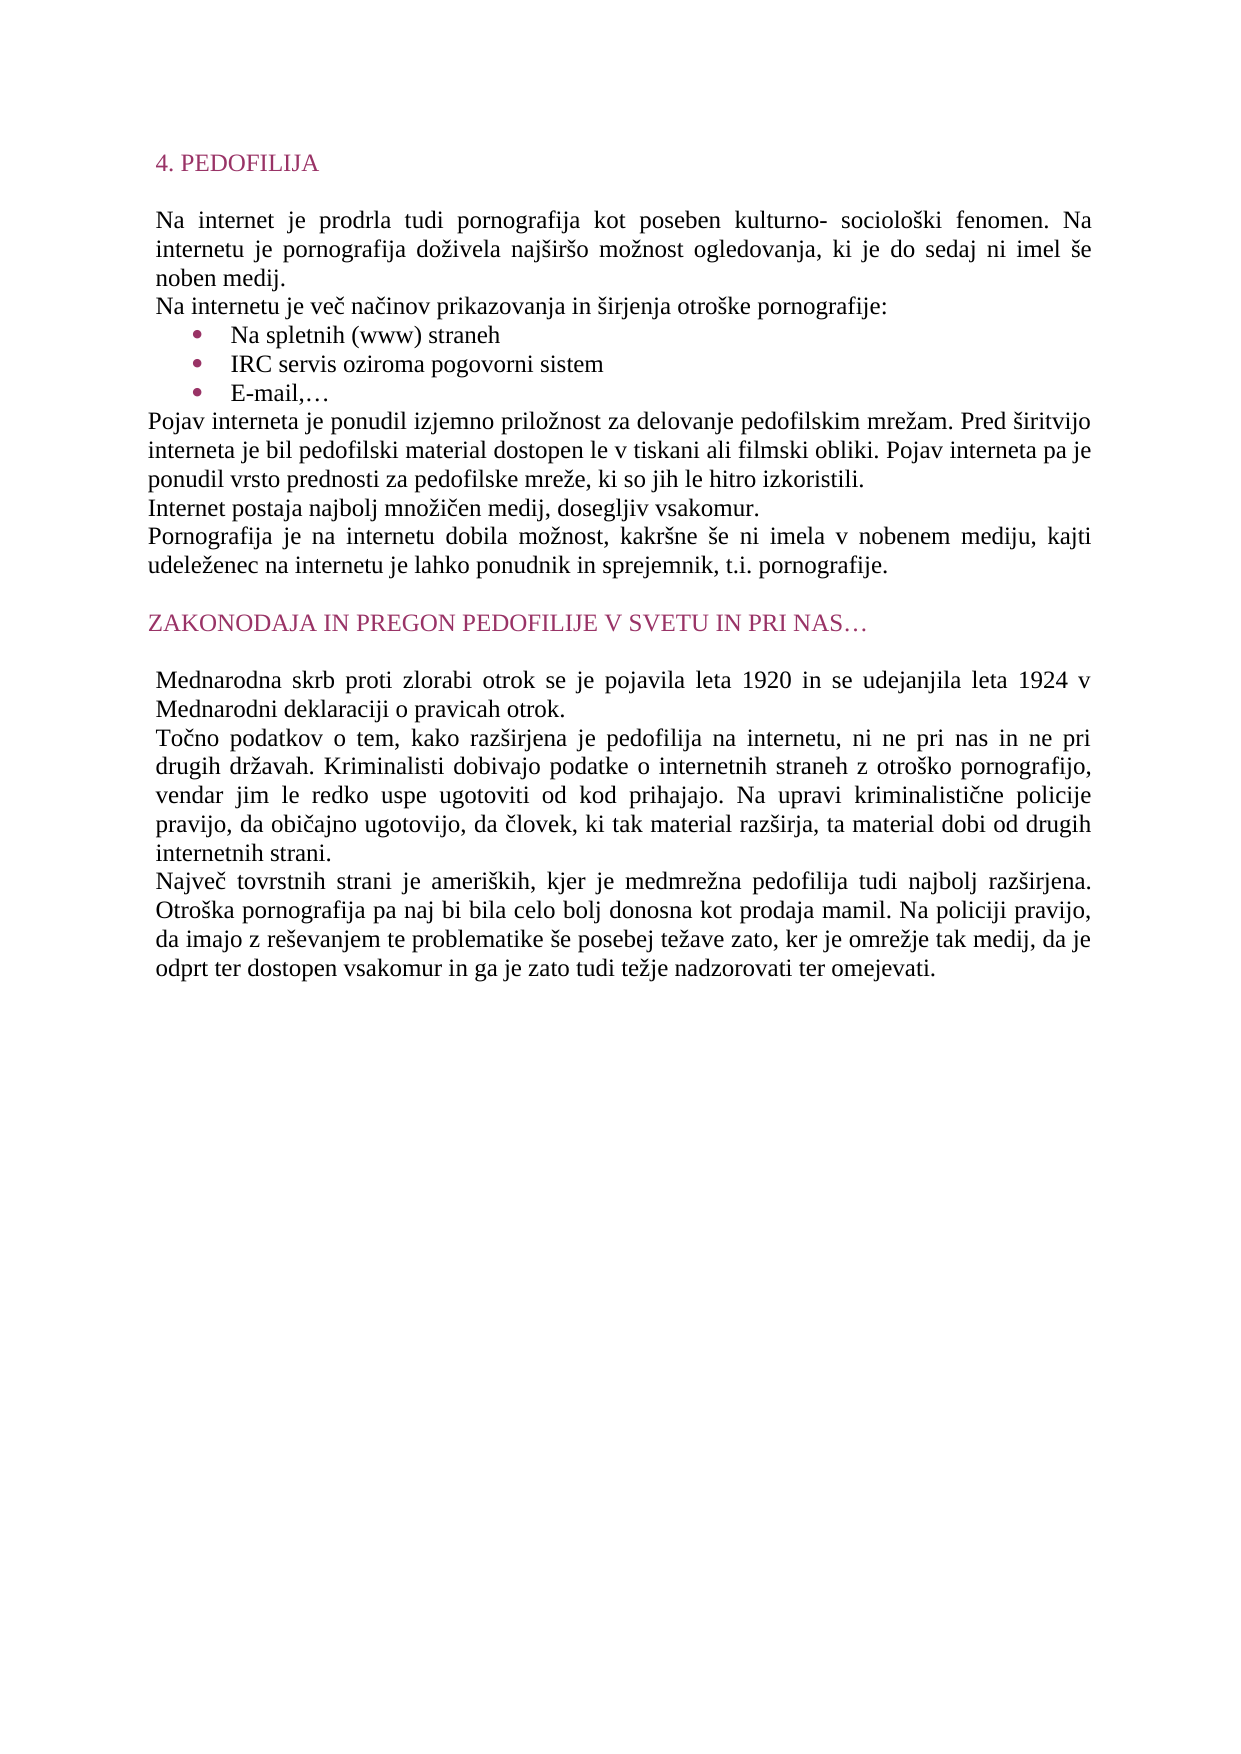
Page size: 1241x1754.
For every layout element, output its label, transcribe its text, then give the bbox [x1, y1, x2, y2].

text Mednarodna skrb proti zlorabi otrok se je pojavila leta 1920 in se udejanjila leta 1924 v Mednarodni deklaraciji o pravicah otrok. [155, 665, 1093, 723]
text Točno podatkov o tem, kako razširjena je pedofilija na internetu, ni ne pri nas in ne pri drugih državah. Kriminalisti dobivajo podatke o internetnih straneh z otroško pornografijo, vendar jim le redko uspe ugotoviti od kod prihajajo. Na upravi kriminalistične policije pravijo, da običajno ugotovijo, da človek, ki tak material razširja, ta material dobi od drugih internetnih strani. [155, 723, 1093, 866]
text Pornografija je na internetu dobila možnost, kakršne še ni imela v nobenem mediju, kajti udeleženec na internetu je lahko ponudnik in sprejemnik, t.i. pornografije. [148, 521, 1093, 579]
text ZAKONODAJA IN PREGON PEDOFILIJE V SVETU IN PRI NAS… [148, 608, 1093, 636]
text 4. PEDOFILIJA [155, 148, 1093, 176]
list Na spletnih (www) straneh [193, 320, 1093, 349]
text Internet postaja najbolj množičen medij, dosegljiv vsakomur. [148, 493, 1093, 521]
list IRC servis oziroma pogovorni sistem [193, 349, 1093, 378]
text Na internetu je več načinov prikazovanja in širjenja otroške pornografije: [155, 291, 1093, 320]
text Na internet je prodrla tudi pornografija kot poseben kulturno- sociološki fenomen. Na internetu je pornografija doživela najširšo možnost ogledovanja, ki je do sedaj ni imel še noben medij. [155, 205, 1093, 291]
text Največ tovrstnih strani je ameriških, kjer je medmrežna pedofilija tudi najbolj razširjena. Otroška pornografija pa naj bi bila celo bolj donosna kot prodaja mamil. Na policiji pravijo, da imajo z reševanjem te problematike še posebej težave zato, ker je omrežje tak medij, da je odprt ter dostopen vsakomur in ga je zato tudi težje nadzorovati ter omejevati. [155, 866, 1093, 981]
list E-mail,… [193, 378, 1093, 406]
text Pojav interneta je ponudil izjemno priložnost za delovanje pedofilskim mrežam. Pred širitvijo interneta je bil pedofilski material dostopen le v tiskani ali filmski obliki. Pojav interneta pa je ponudil vrsto prednosti za pedofilske mreže, ki so jih le hitro izkoristili. [148, 406, 1093, 493]
